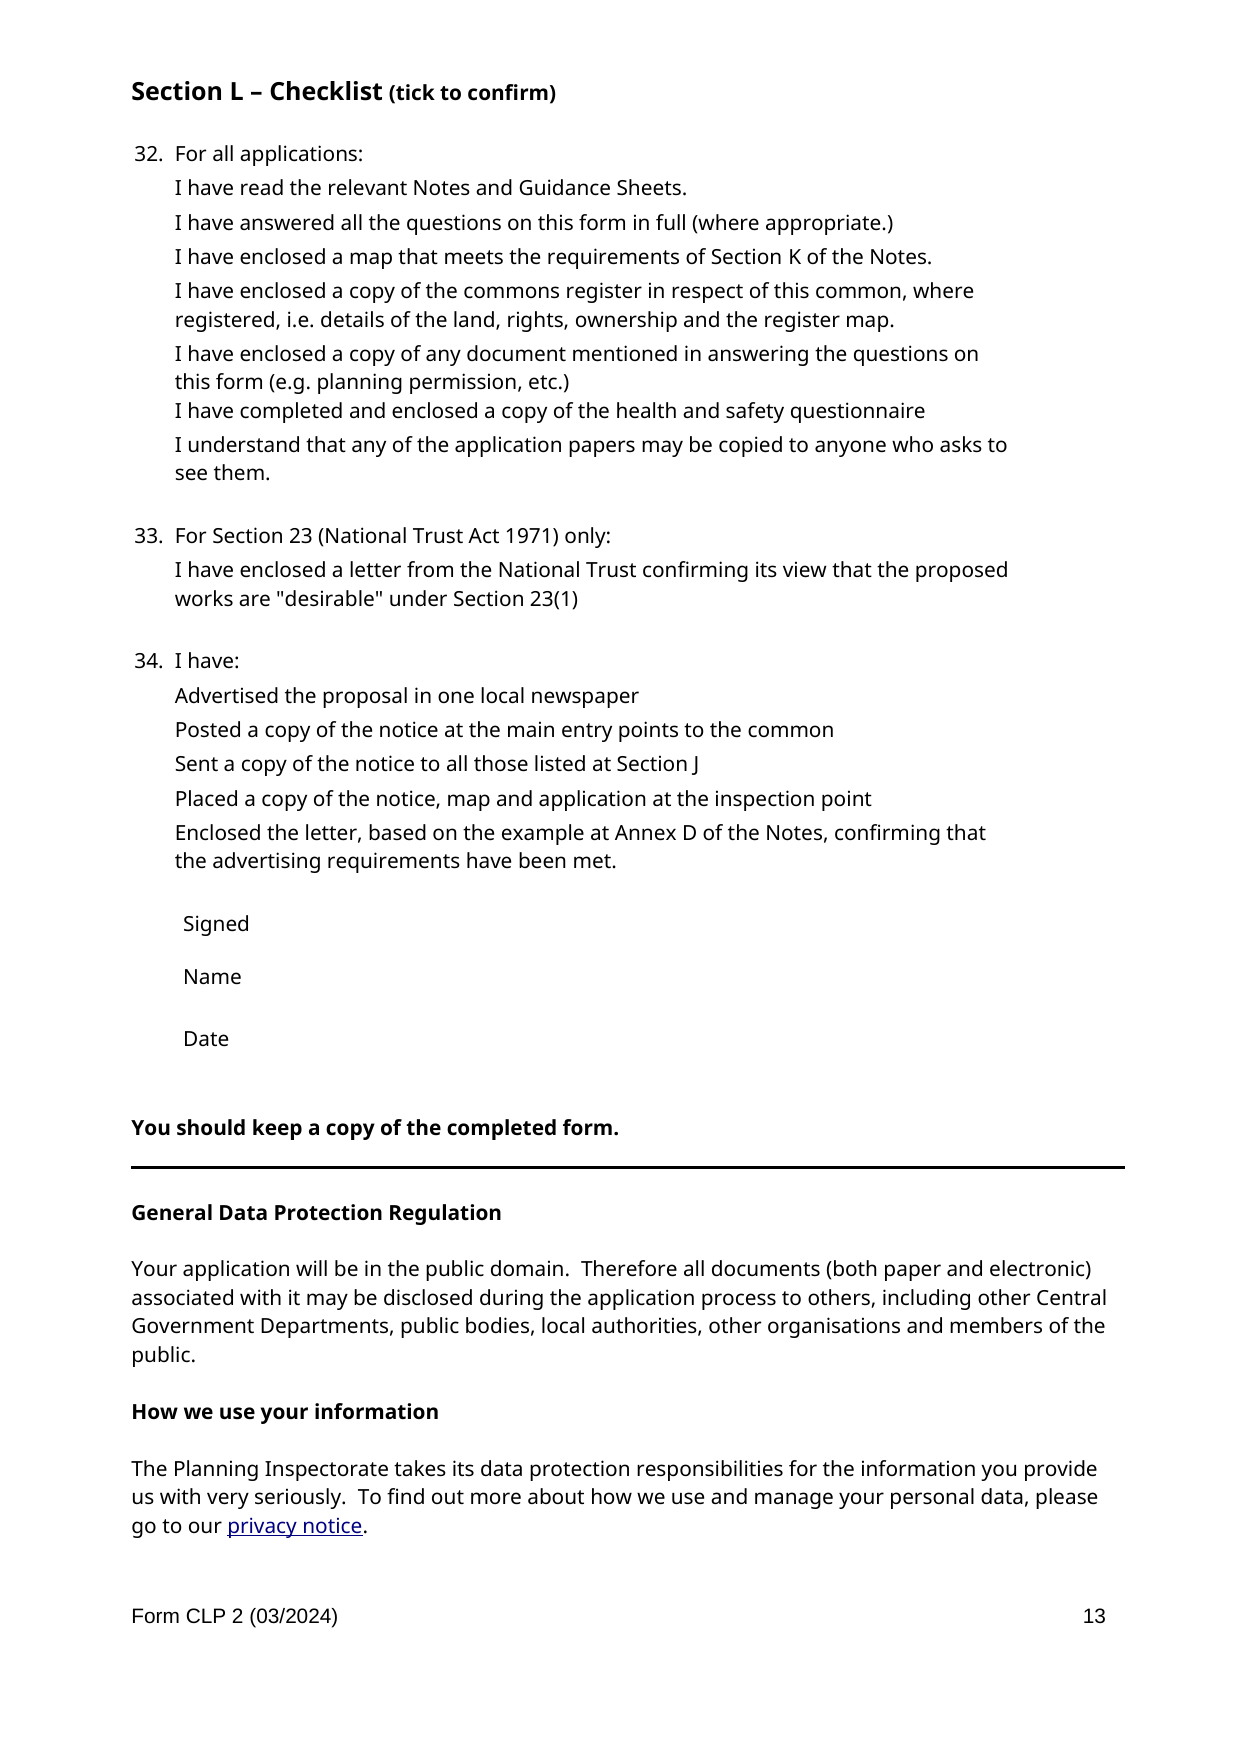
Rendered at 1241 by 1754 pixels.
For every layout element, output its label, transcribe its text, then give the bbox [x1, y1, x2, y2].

table_cell [1015, 678, 1080, 712]
table_cell Placed a copy of the notice, map and application at the inspection point [172, 781, 1015, 815]
table_cell Name [180, 959, 480, 1022]
table_cell [131, 239, 172, 273]
table_header Signed [180, 906, 480, 959]
table_cell I have read the relevant Notes and Guidance Sheets. [172, 171, 1015, 205]
text How we use your information [131, 1397, 1125, 1425]
table_cell Enclosed the letter, based on the example at Annex D of the Notes, confirming that the advertising requirements have been met. [172, 815, 1015, 878]
table_cell [131, 747, 172, 781]
table_cell I have answered all the questions on this form in full (where appropriate.) [172, 205, 1015, 239]
table_cell [131, 273, 172, 336]
table_cell [1015, 747, 1080, 781]
table_cell [131, 171, 172, 205]
table_cell Advertised the proposal in one local newspaper [172, 678, 1015, 712]
table_cell I understand that any of the application papers may be copied to anyone who asks to see them. [172, 427, 1015, 490]
table_cell [131, 959, 180, 1022]
table_cell I have enclosed a copy of the commons register in respect of this common, where registered, i.e. details of the land, rights, ownership and the register map. [172, 273, 1015, 336]
table_cell I have enclosed a map that meets the requirements of Section K of the Notes. [172, 239, 1015, 273]
table_cell Date [180, 1022, 480, 1084]
table_cell [131, 205, 172, 239]
text General Data Protection Regulation [131, 1198, 1125, 1226]
table_cell I have enclosed a copy of any document mentioned in answering the questions on this form (e.g. planning permission, etc.) I have completed and enclosed a copy of the health and safety questionnaire [172, 336, 1015, 427]
table_cell [480, 1022, 1080, 1084]
table_header 33. [131, 518, 172, 553]
table_header [131, 906, 180, 959]
table_header 32. [131, 136, 172, 171]
table_cell [480, 959, 1080, 1022]
table_header [480, 906, 1080, 959]
table_header For Section 23 (National Trust Act 1971) only: [172, 518, 1080, 553]
table_cell [131, 712, 172, 747]
table_cell [131, 815, 172, 878]
table_cell [1015, 553, 1080, 615]
table_cell [131, 781, 172, 815]
text You should keep a copy of the completed form. [131, 1113, 1125, 1166]
table_cell [131, 678, 172, 712]
table_cell Posted a copy of the notice at the main entry points to the common [172, 712, 1015, 747]
table_cell [1015, 336, 1080, 427]
text Your application will be in the public domain. Therefore all documents (both paper and electronic) associated with it may be disclosed during the application process to others, including other Central Government Departments, public bodies, local authorities, other organisations and members of the public. [131, 1254, 1125, 1368]
table_cell [131, 553, 172, 615]
table_header For all applications: [172, 136, 1080, 171]
table_cell [1015, 205, 1080, 239]
table_cell [1015, 815, 1080, 878]
table_header I have: [172, 644, 1080, 678]
table_cell [131, 427, 172, 490]
table_cell I have enclosed a letter from the National Trust confirming its view that the proposed works are "desirable" under Section 23(1) [172, 553, 1015, 615]
text The Planning Inspectorate takes its data protection responsibilities for the information you provide us with very seriously. To find out more about how we use and manage your personal data, please go to our privacy notice. [131, 1454, 1125, 1539]
table_cell [1015, 712, 1080, 747]
text Section L – Checklist (tick to confirm) [131, 74, 1125, 108]
table_cell [131, 336, 172, 427]
table_cell Sent a copy of the notice to all those listed at Section J [172, 747, 1015, 781]
table_cell [1015, 239, 1080, 273]
table_cell [1015, 171, 1080, 205]
table_cell [131, 1022, 180, 1084]
table_header 34. [131, 644, 172, 678]
table_cell [1015, 781, 1080, 815]
table_cell [1015, 427, 1080, 490]
table_cell [1015, 273, 1080, 336]
